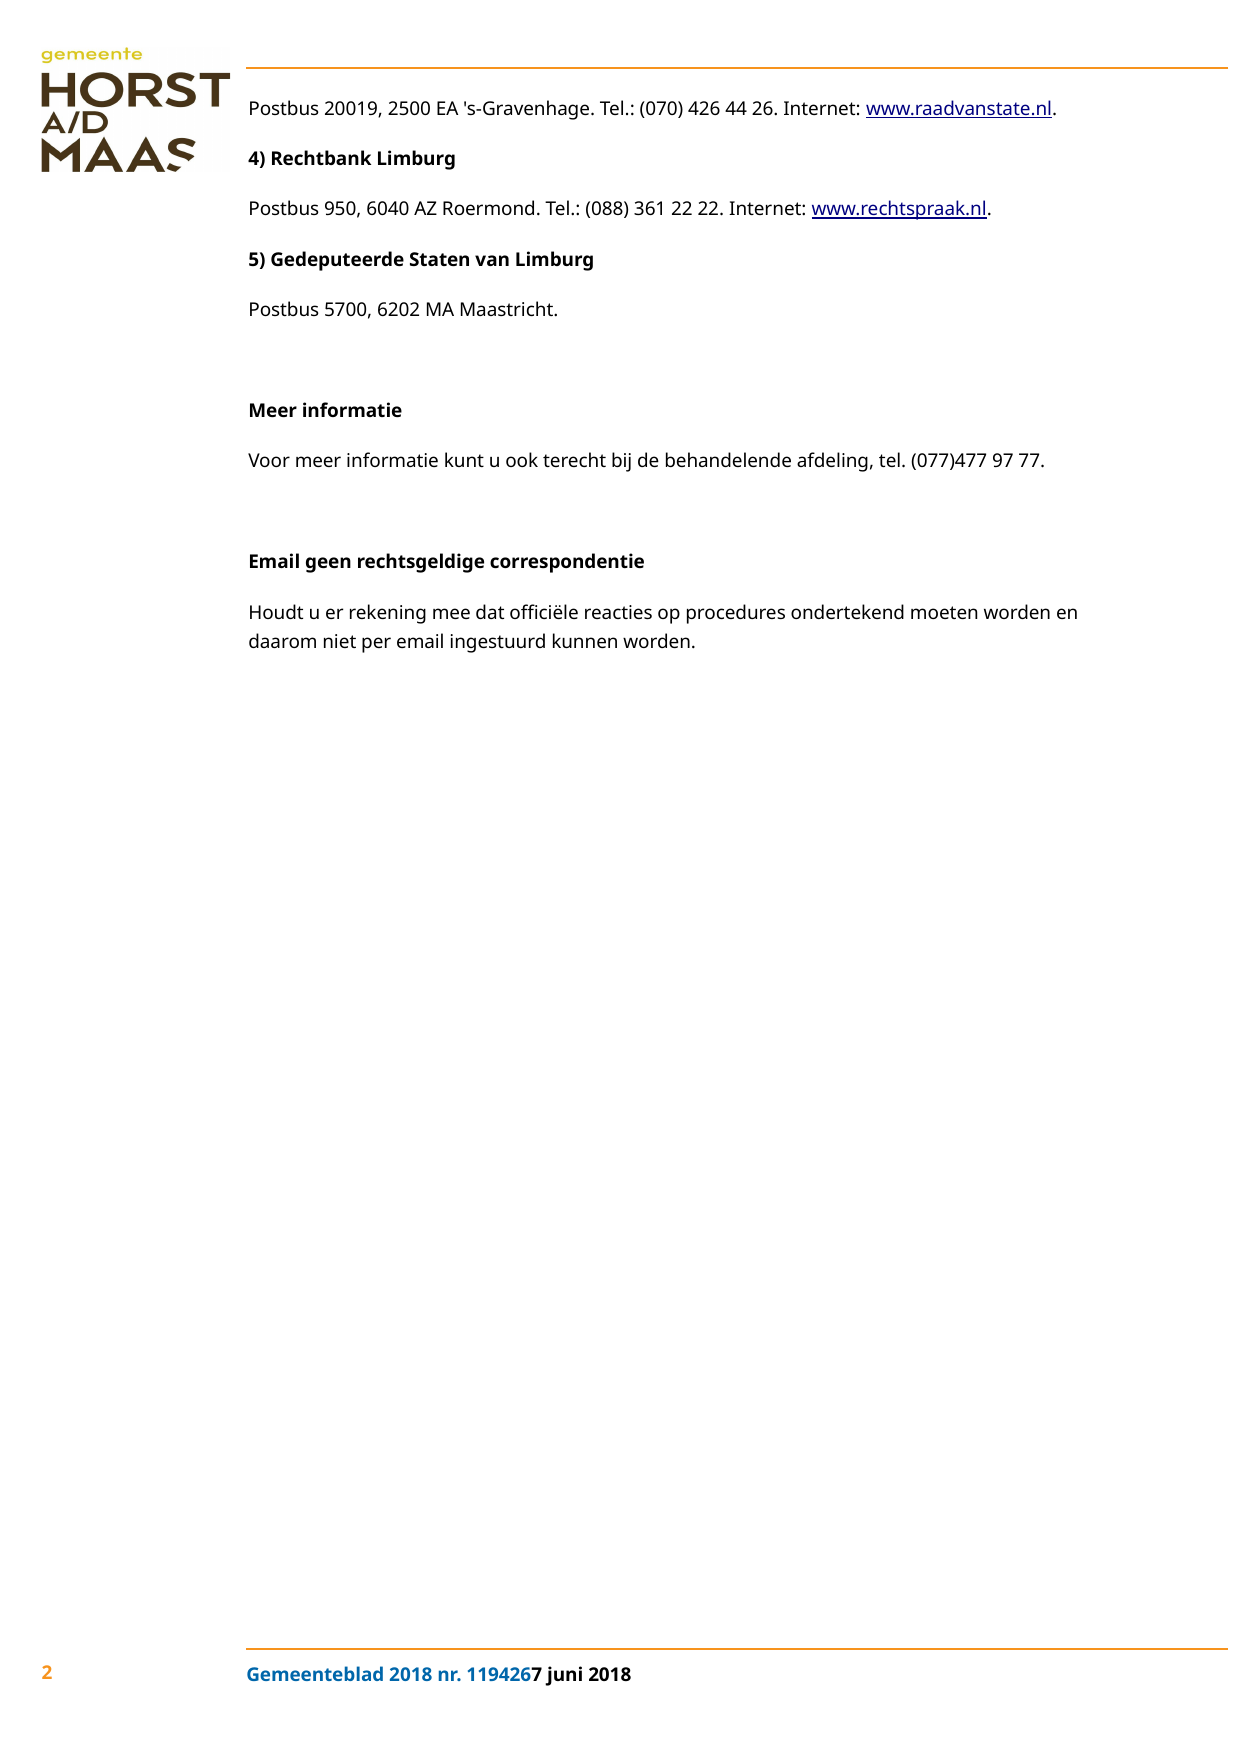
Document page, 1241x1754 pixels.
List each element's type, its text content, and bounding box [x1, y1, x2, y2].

picture [41, 47, 231, 172]
text Postbus 20019, 2500 EA 's-Gravenhage. Tel.: (070) 426 44 26. Internet: www.raadvanstate.nl. [248, 95, 1152, 121]
text Postbus 5700, 6202 MA Maastricht. [248, 296, 1152, 322]
text Postbus 950, 6040 AZ Roermond. Tel.: (088) 361 22 22. Internet: www.rechtspraak.nl. [248, 196, 1152, 221]
text Voor meer informatie kunt u ook terecht bij de behandelende afdeling, tel. (077)477 97 77. [248, 448, 1152, 473]
text Email geen rechtsgeldige correspondentie [248, 548, 1152, 574]
text 4) Rechtbank Limburg [248, 145, 1152, 171]
text Houdt u er rekening mee dat officiële reacties op procedures ondertekend moeten worden en daarom niet per email ingestuurd kunnen worden. [248, 599, 1152, 654]
text 5) Gedeputeerde Staten van Limburg [248, 246, 1152, 272]
text Meer informatie [248, 397, 1152, 423]
